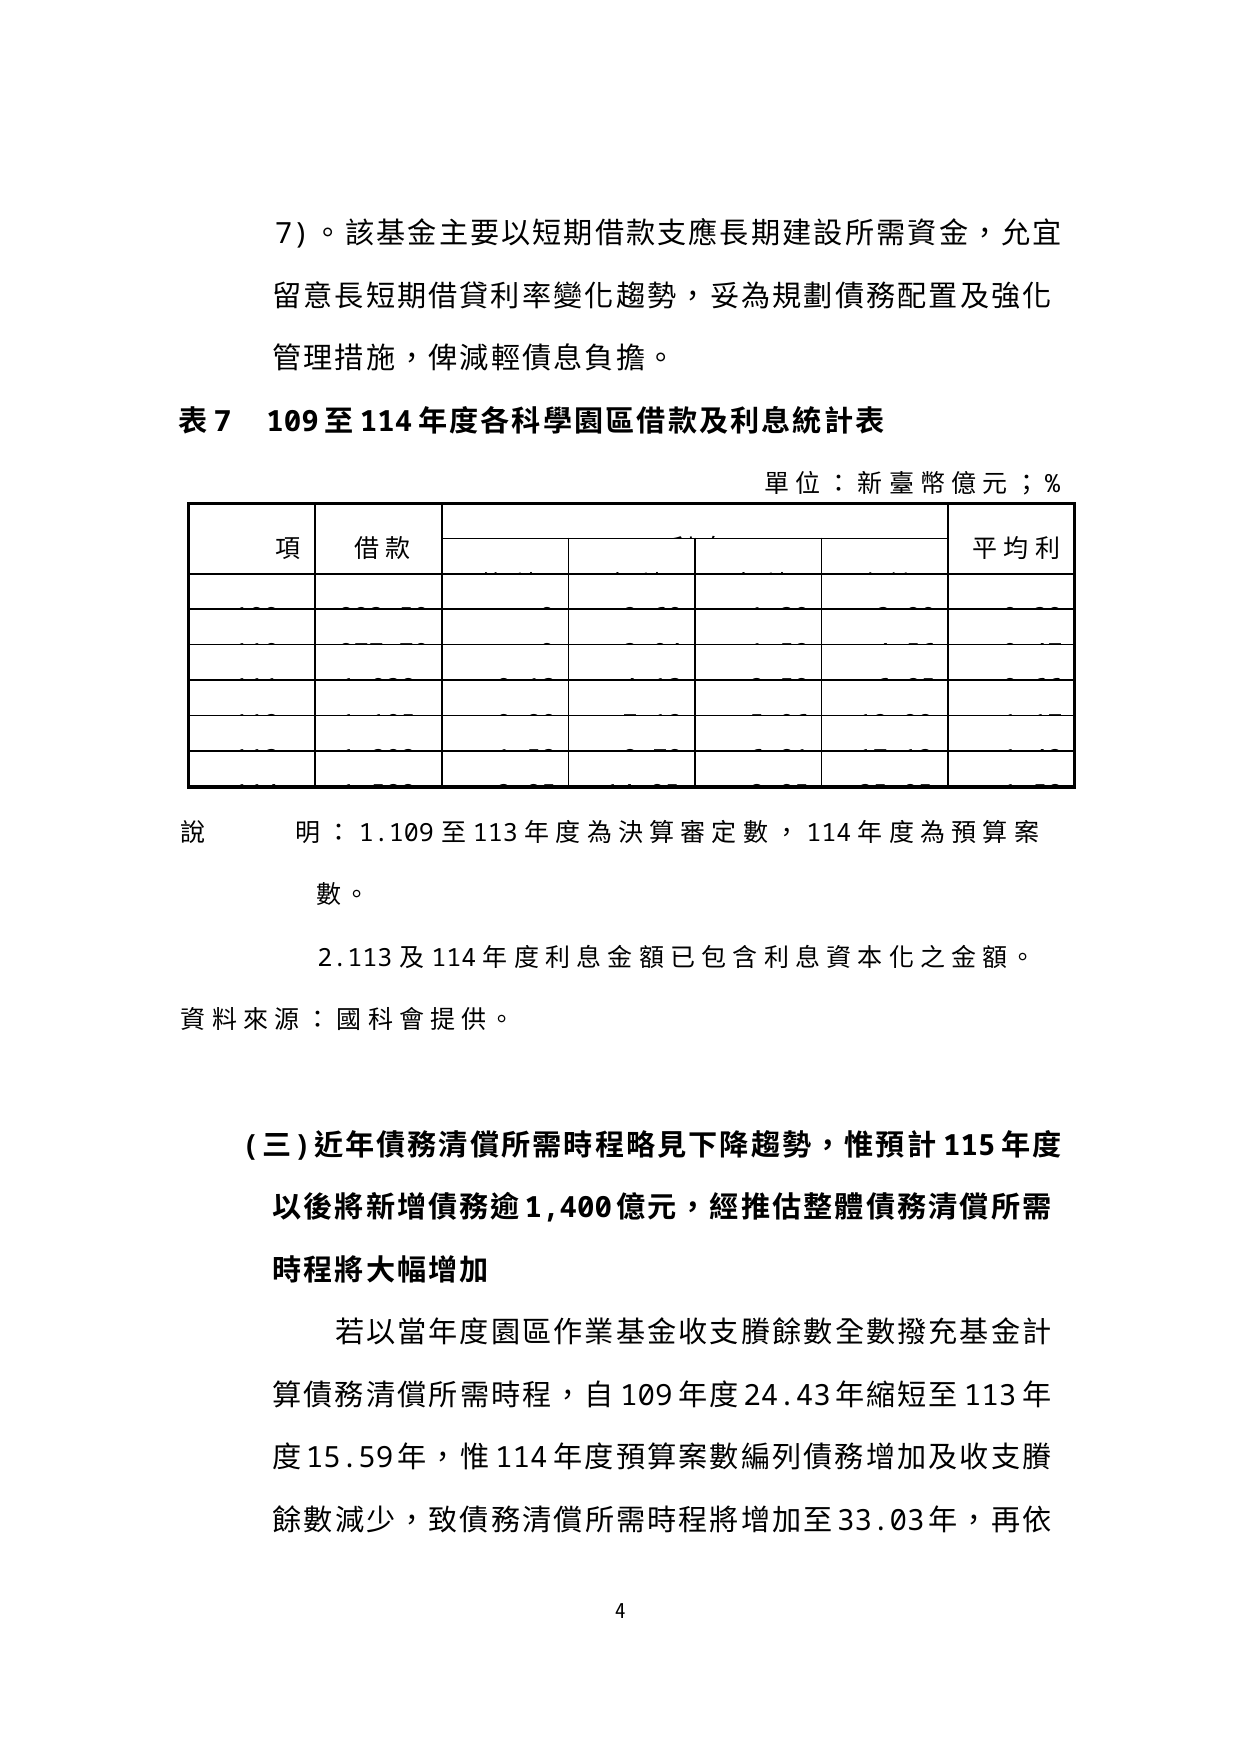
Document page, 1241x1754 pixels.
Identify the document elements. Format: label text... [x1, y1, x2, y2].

table_header 平均利率 (B/A) [949, 505, 1073, 573]
table_header 項目 年度 [190, 505, 314, 573]
text 單位：新臺幣億元；% [177, 439, 1063, 502]
text 若以當年度園區作業基金收支賸餘數全數撥充基金計算債務清償所需時程，自109年度24.43年縮短至113年度15.59年，惟114年度預算案數編列債務增加及收支賸餘數減少，致債務清償所需時程將增加至33.03年，再依 [266, 1288, 1063, 1538]
table_cell 2.59 [696, 645, 821, 679]
table_cell 8.05 [696, 752, 821, 785]
text 園區作業基金債務中除「其他長期負債」係新竹生物醫學園區第二生技大樓價購經費外，其餘皆為向金融機構借款，借款金額自109年度993.50億元成長至113年度1,202.50億元，114年度預算案再增加至1,589.28億元， 109至114年度6年間共增加595.78億元，且同期間平均借貸利率亦自0.39%上升至1.58%，致利息負擔攀升，109年度利息為3.90億元，113年度增加至17.12億元，114年度預算案已達25.05億元，6年間利息支出大幅增加21.15億元(增幅542.31%)，以114年度預計利息費用25.05億元為例，平均每月利息支出為2.09億元(詳表7)。該基金主要以短期借款支應長期建設所需資金，允宜留意長短期借貸利率變化趨勢，妥為規劃債務配置及強化管理措施，俾減輕債息負擔。 [266, 189, 1063, 377]
table_cell 4.13 [569, 645, 694, 679]
table_cell 3.04 [569, 610, 694, 644]
table_cell 4.56 [822, 610, 947, 644]
table_cell 112 [190, 681, 314, 714]
table_cell 1.17 [949, 681, 1073, 714]
table_cell 110 [190, 610, 314, 644]
table_cell 0 [443, 610, 568, 644]
table_cell 1,038.30 [316, 645, 441, 679]
table_cell 合計(B) [822, 539, 947, 573]
table_cell 6.81 [696, 716, 821, 750]
table_cell 14.05 [569, 752, 694, 785]
table_cell 7.12 [569, 681, 694, 714]
table_cell 8.79 [569, 716, 694, 750]
table_cell 中科 [569, 539, 694, 573]
text 資料來源：國科會提供。 [177, 976, 1063, 1038]
table_cell 1,202.50 [316, 716, 441, 750]
table_cell 1.42 [949, 716, 1073, 750]
table_cell 111 [190, 645, 314, 679]
text 2.113及114年度利息金額已包含利息資本化之金額。 [303, 913, 1063, 976]
table_cell 1,589.28 [316, 752, 441, 785]
table_cell 0.80 [443, 681, 568, 714]
table_cell 25.05 [822, 752, 947, 785]
table_cell 1.52 [696, 610, 821, 644]
table_cell 0.39 [949, 575, 1073, 608]
table_cell 南科 [696, 539, 821, 573]
table_cell 993.50 [316, 575, 441, 608]
table_cell 0 [443, 575, 568, 608]
table_cell 109 [190, 575, 314, 608]
table_cell 17.12 [822, 716, 947, 750]
table_cell 竹科 [443, 539, 568, 573]
table_cell 1,105.70 [316, 681, 441, 714]
table_cell 977.70 [316, 610, 441, 644]
table_cell 0.47 [949, 610, 1073, 644]
table_cell 6.85 [822, 645, 947, 679]
table_cell 114 [190, 752, 314, 785]
table_cell 113 [190, 716, 314, 750]
text 說 明：1.109至113年度為決算審定數，114年度為預算案數。 [177, 788, 1063, 913]
table_cell 5.06 [696, 681, 821, 714]
table_cell 0.66 [949, 645, 1073, 679]
table_cell 2.60 [569, 575, 694, 608]
table_cell 1.30 [696, 575, 821, 608]
table_cell 1.58 [949, 752, 1073, 785]
table_cell 1.52 [443, 716, 568, 750]
table_header 利息 [443, 505, 947, 537]
table_cell 2.95 [443, 752, 568, 785]
text 表7 109至114年度各科學園區借款及利息統計表 [177, 377, 1068, 439]
table_cell 3.90 [822, 575, 947, 608]
text (三)近年債務清償所需時程略見下降趨勢，惟預計115年度以後將新增債務逾1,400億元，經推估整體債務清償所需時程將大幅增加 [236, 1101, 1063, 1288]
table_cell 12.98 [822, 681, 947, 714]
table_header 借款(A) [316, 505, 441, 573]
table_cell 0.13 [443, 645, 568, 679]
